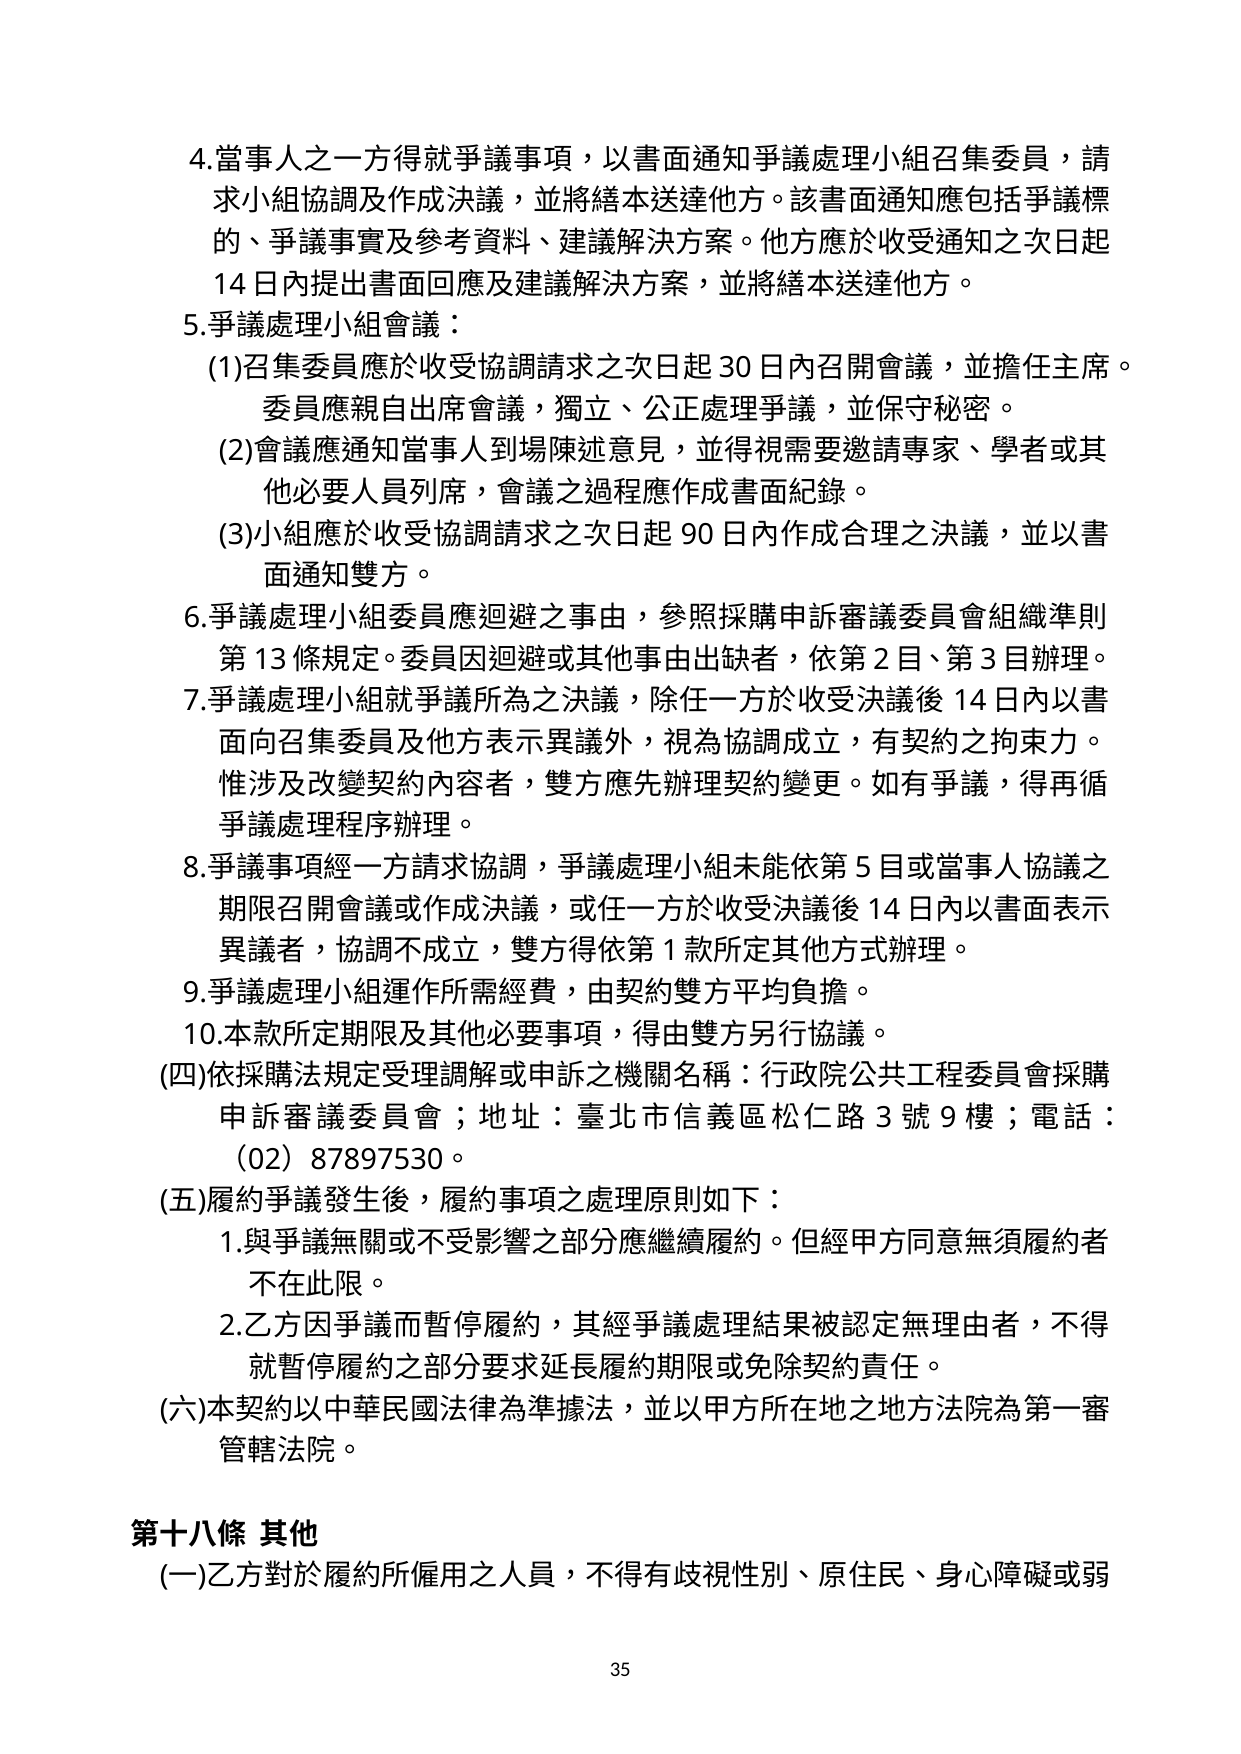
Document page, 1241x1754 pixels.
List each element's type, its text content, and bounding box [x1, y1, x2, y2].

text 9.爭議處理小組運作所需經費，由契約雙方平均負擔。 [175, 969, 1110, 1011]
text 4.當事人之一方得就爭議事項，以書面通知爭議處理小組召集委員，請求小組協調及作成決議，並將繕本送達他方。該書面通知應包括爭議標的、爭議事實及參考資料、建議解決方案。他方應於收受通知之次日起14日內提出書面回應及建議解決方案，並將繕本送達他方。 [189, 136, 1110, 302]
text 2.乙方因爭議而暫停履約，其經爭議處理結果被認定無理由者，不得就暫停履約之部分要求延長履約期限或免除契約責任。 [218, 1302, 1110, 1386]
text (四)依採購法規定受理調解或申訴之機關名稱：行政院公共工程委員會採購申訴審議委員會；地址：臺北市信義區松仁路3號9樓；電話：（02）87897530。 [159, 1052, 1110, 1177]
text (2)會議應通知當事人到場陳述意見，並得視需要邀請專家、學者或其他必要人員列席，會議之過程應作成書面紀錄。 [219, 427, 1110, 511]
text 6.爭議處理小組委員應迴避之事由，參照採購申訴審議委員會組織準則第13條規定。委員因迴避或其他事由出缺者，依第2目、第3目辦理。 [175, 594, 1110, 677]
text (五)履約爭議發生後，履約事項之處理原則如下： [159, 1177, 1110, 1219]
text (3)小組應於收受協調請求之次日起90日內作成合理之決議，並以書面通知雙方。 [219, 511, 1110, 594]
text 10.本款所定期限及其他必要事項，得由雙方另行協議。 [175, 1011, 1110, 1052]
text (一)乙方對於履約所僱用之人員，不得有歧視性別、原住民、身心障礙或弱 [159, 1552, 1110, 1594]
text 8.爭議事項經一方請求協調，爭議處理小組未能依第5目或當事人協議之期限召開會議或作成決議，或任一方於收受決議後14日內以書面表示異議者，協調不成立，雙方得依第1款所定其他方式辦理。 [175, 844, 1110, 969]
text 第十八條 其他 [130, 1511, 1110, 1552]
text (1)召集委員應於收受協調請求之次日起30日內召開會議，並擔任主席。委員應親自出席會議，獨立、公正處理爭議，並保守秘密。 [192, 344, 1110, 427]
text 5.爭議處理小組會議： [175, 302, 1110, 344]
text 1.與爭議無關或不受影響之部分應繼續履約。但經甲方同意無須履約者不在此限。 [218, 1219, 1110, 1302]
text 7.爭議處理小組就爭議所為之決議，除任一方於收受決議後14日內以書面向召集委員及他方表示異議外，視為協調成立，有契約之拘束力。惟涉及改變契約內容者，雙方應先辦理契約變更。如有爭議，得再循爭議處理程序辦理。 [175, 677, 1110, 844]
text (六)本契約以中華民國法律為準據法，並以甲方所在地之地方法院為第一審管轄法院。 [159, 1386, 1110, 1469]
